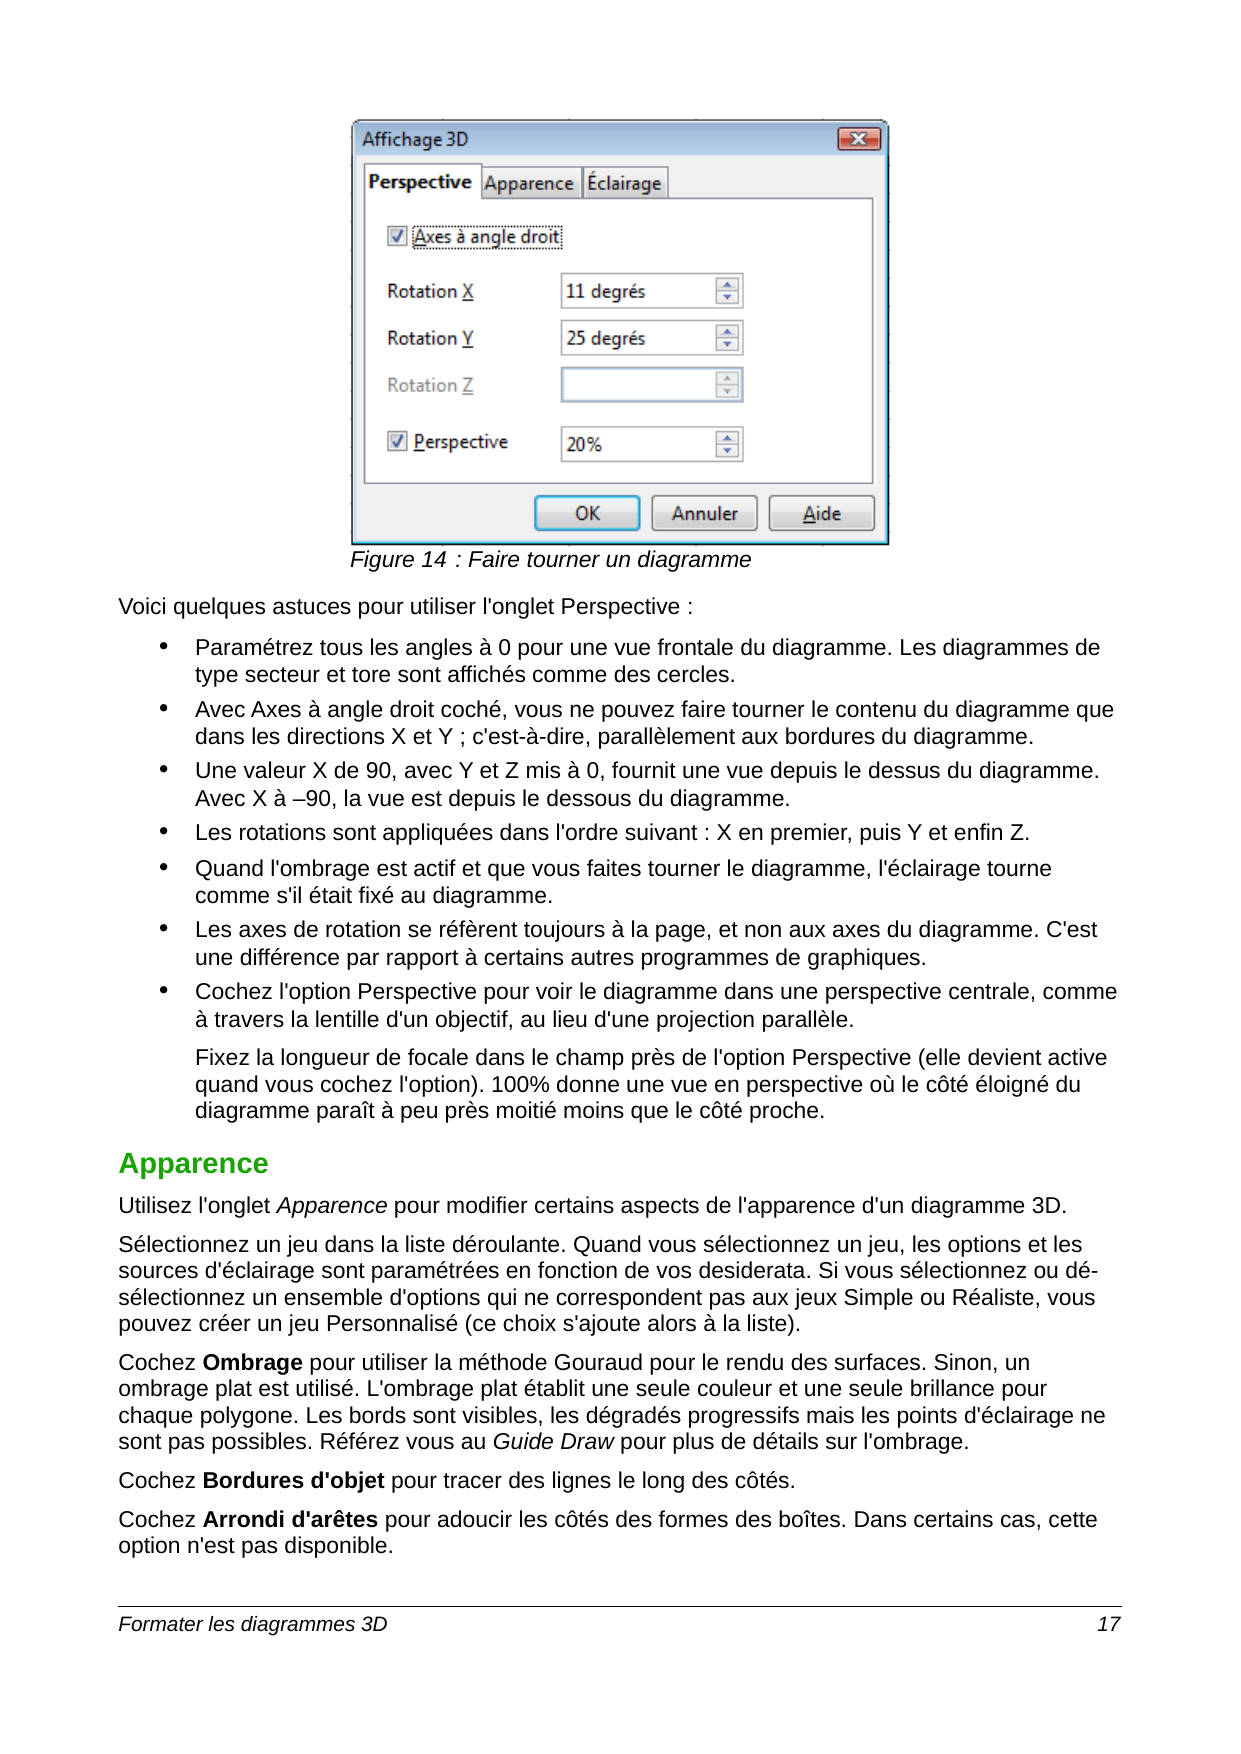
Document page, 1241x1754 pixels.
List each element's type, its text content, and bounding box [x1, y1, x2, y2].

picture [350, 118, 891, 547]
subtitle Apparence [118, 1146, 1122, 1180]
list Cochez l'option Perspective pour voir le diagramme dans une perspective centrale, comme à travers la lentille d'un objectif, au lieu d'une projection parallèle. [156, 976, 1122, 1032]
list Avec Axes à angle droit coché, vous ne pouvez faire tourner le contenu du diagramme que dans les directions X et Y ; c'est-à-dire, parallèlement aux bordures du diagramme. [156, 694, 1122, 749]
list Quand l'ombrage est actif et que vous faites tourner le diagramme, l'éclairage tourne comme s'il était fixé au diagramme. [156, 853, 1122, 908]
list Les axes de rotation se réfèrent toujours à la page, et non aux axes du diagramme. C'est une différence par rapport à certains autres programmes de graphiques. [156, 914, 1122, 970]
text Cochez Ombrage pour utiliser la méthode Gouraud pour le rendu des surfaces. Sinon, un ombrage plat est utilisé. L'ombrage plat établit une seule couleur et une seule brillance pour chaque polygone. Les bords sont visibles, les dégradés progressifs mais les points d'éclairage ne sont pas possibles. Référez vous au Guide Draw pour plus de détails sur l'ombrage. [118, 1349, 1122, 1454]
text Figure 14 : Faire tourner un diagramme [350, 547, 890, 573]
list Les rotations sont appliquées dans l'ordre suivant : X en premier, puis Y et enfin Z. [156, 817, 1122, 847]
text Cochez Arrondi d'arêtes pour adoucir les côtés des formes des boîtes. Dans certains cas, cette option n'est pas disponible. [118, 1506, 1122, 1558]
text Sélectionnez un jeu dans la liste déroulante. Quand vous sélectionnez un jeu, les options et les sources d'éclairage sont paramétrées en fonction de vos desiderata. Si vous sélectionnez ou dé-sélectionnez un ensemble d'options qui ne correspondent pas aux jeux Simple ou Réaliste, vous pouvez créer un jeu Personnalisé (ce choix s'ajoute alors à la liste). [118, 1231, 1122, 1337]
text Voici quelques astuces pour utiliser l'onglet Perspective : [118, 593, 1122, 619]
text Utilisez l'onglet Apparence pour modifier certains aspects de l'apparence d'un diagramme 3D. [118, 1192, 1122, 1219]
list Une valeur X de 90, avec Y et Z mis à 0, fournit une vue depuis le dessus du diagramme. Avec X à –90, la vue est depuis le dessous du diagramme. [156, 756, 1122, 811]
text Cochez Bordures d'objet pour tracer des lignes le long des côtés. [118, 1467, 1122, 1493]
list Fixez la longueur de focale dans le champ près de l'option Perspective (elle devient active quand vous cochez l'option). 100% donne une vue en perspective où le côté éloigné du diagramme paraît à peu près moitié moins que le côté proche. [195, 1044, 1122, 1123]
list Paramétrez tous les angles à 0 pour une vue frontale du diagramme. Les diagrammes de type secteur et tore sont affichés comme des cercles. [156, 632, 1122, 688]
